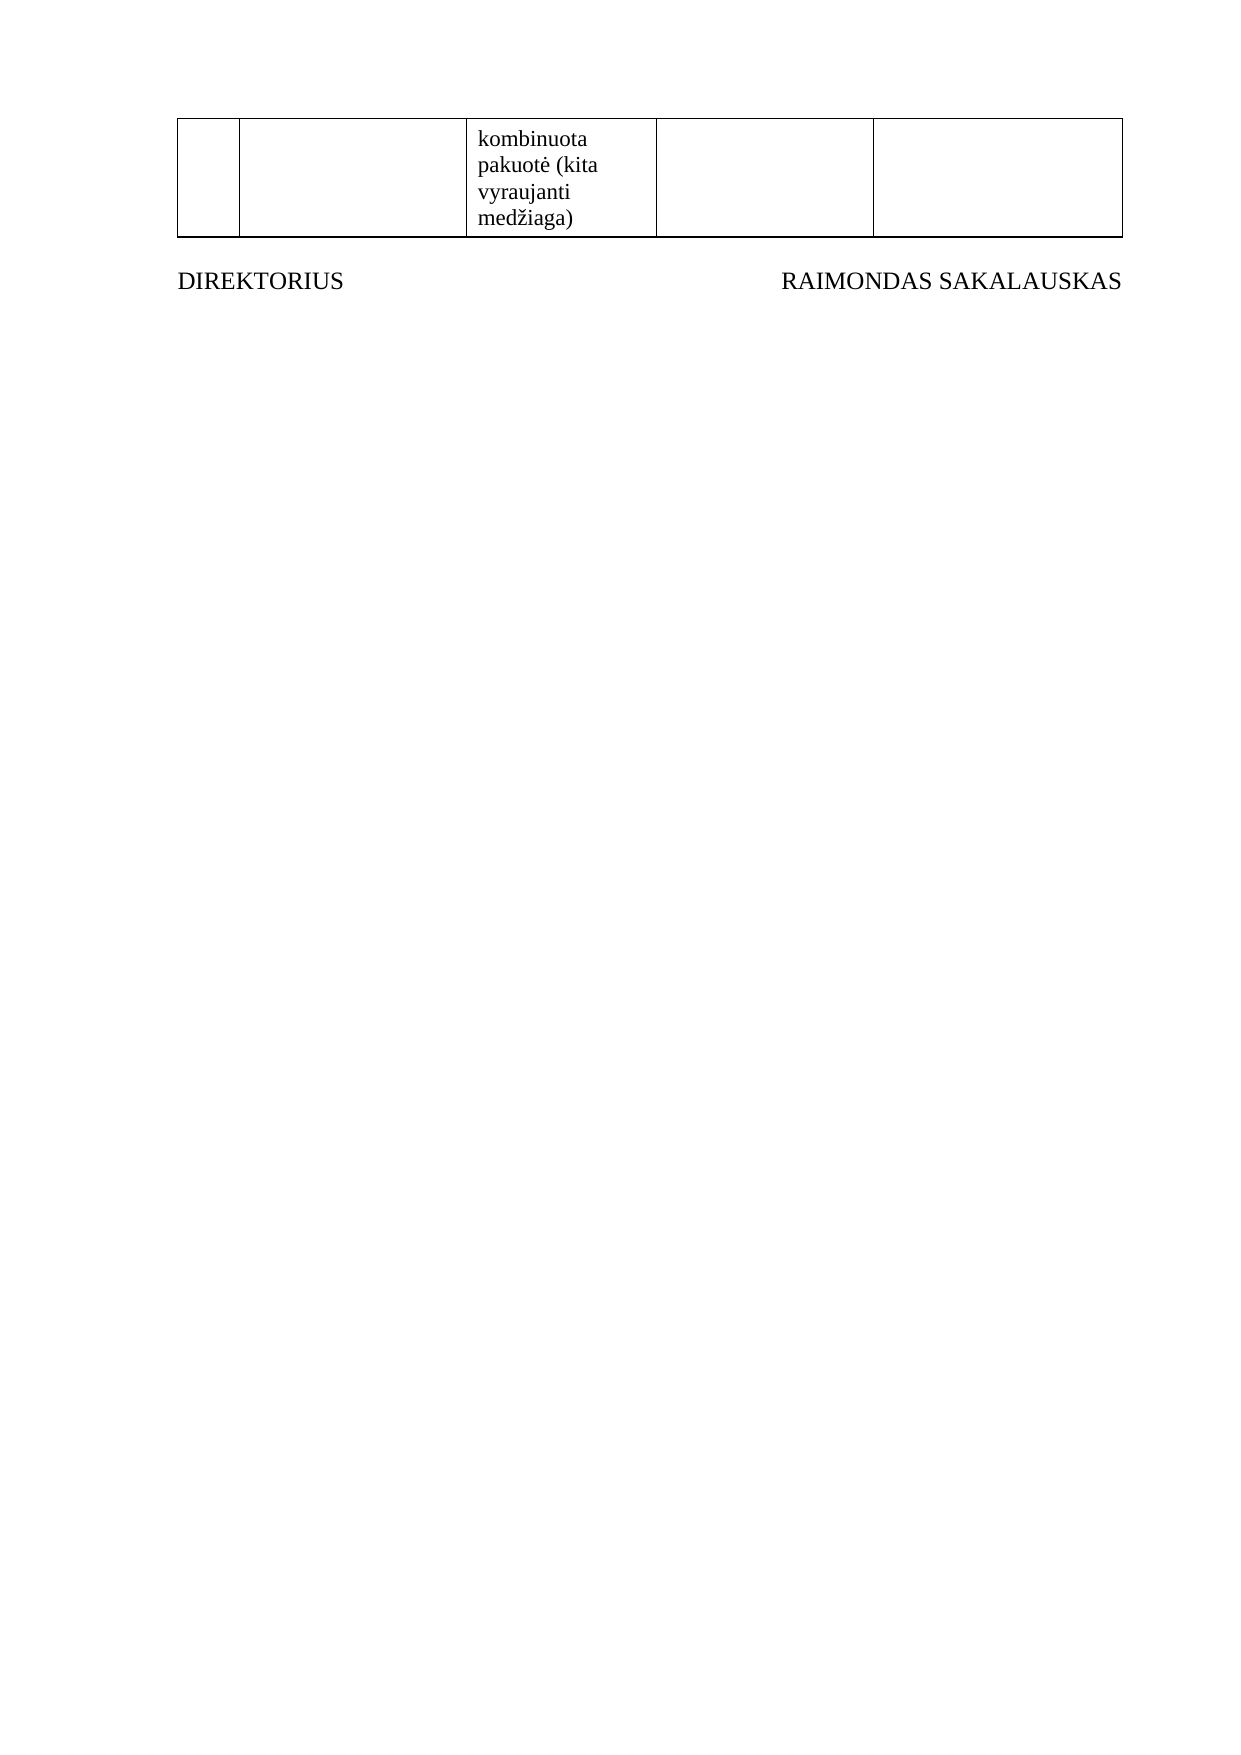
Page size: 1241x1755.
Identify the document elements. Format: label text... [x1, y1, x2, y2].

text Direktorius Raimondas Sakalauskas [177, 266, 1122, 295]
table_cell [657, 119, 873, 236]
table_cell kombinuota pakuotė (kita vyraujanti medžiaga) [467, 119, 656, 236]
table_cell [874, 119, 1122, 236]
table_cell [178, 119, 239, 236]
table_cell [240, 119, 466, 236]
